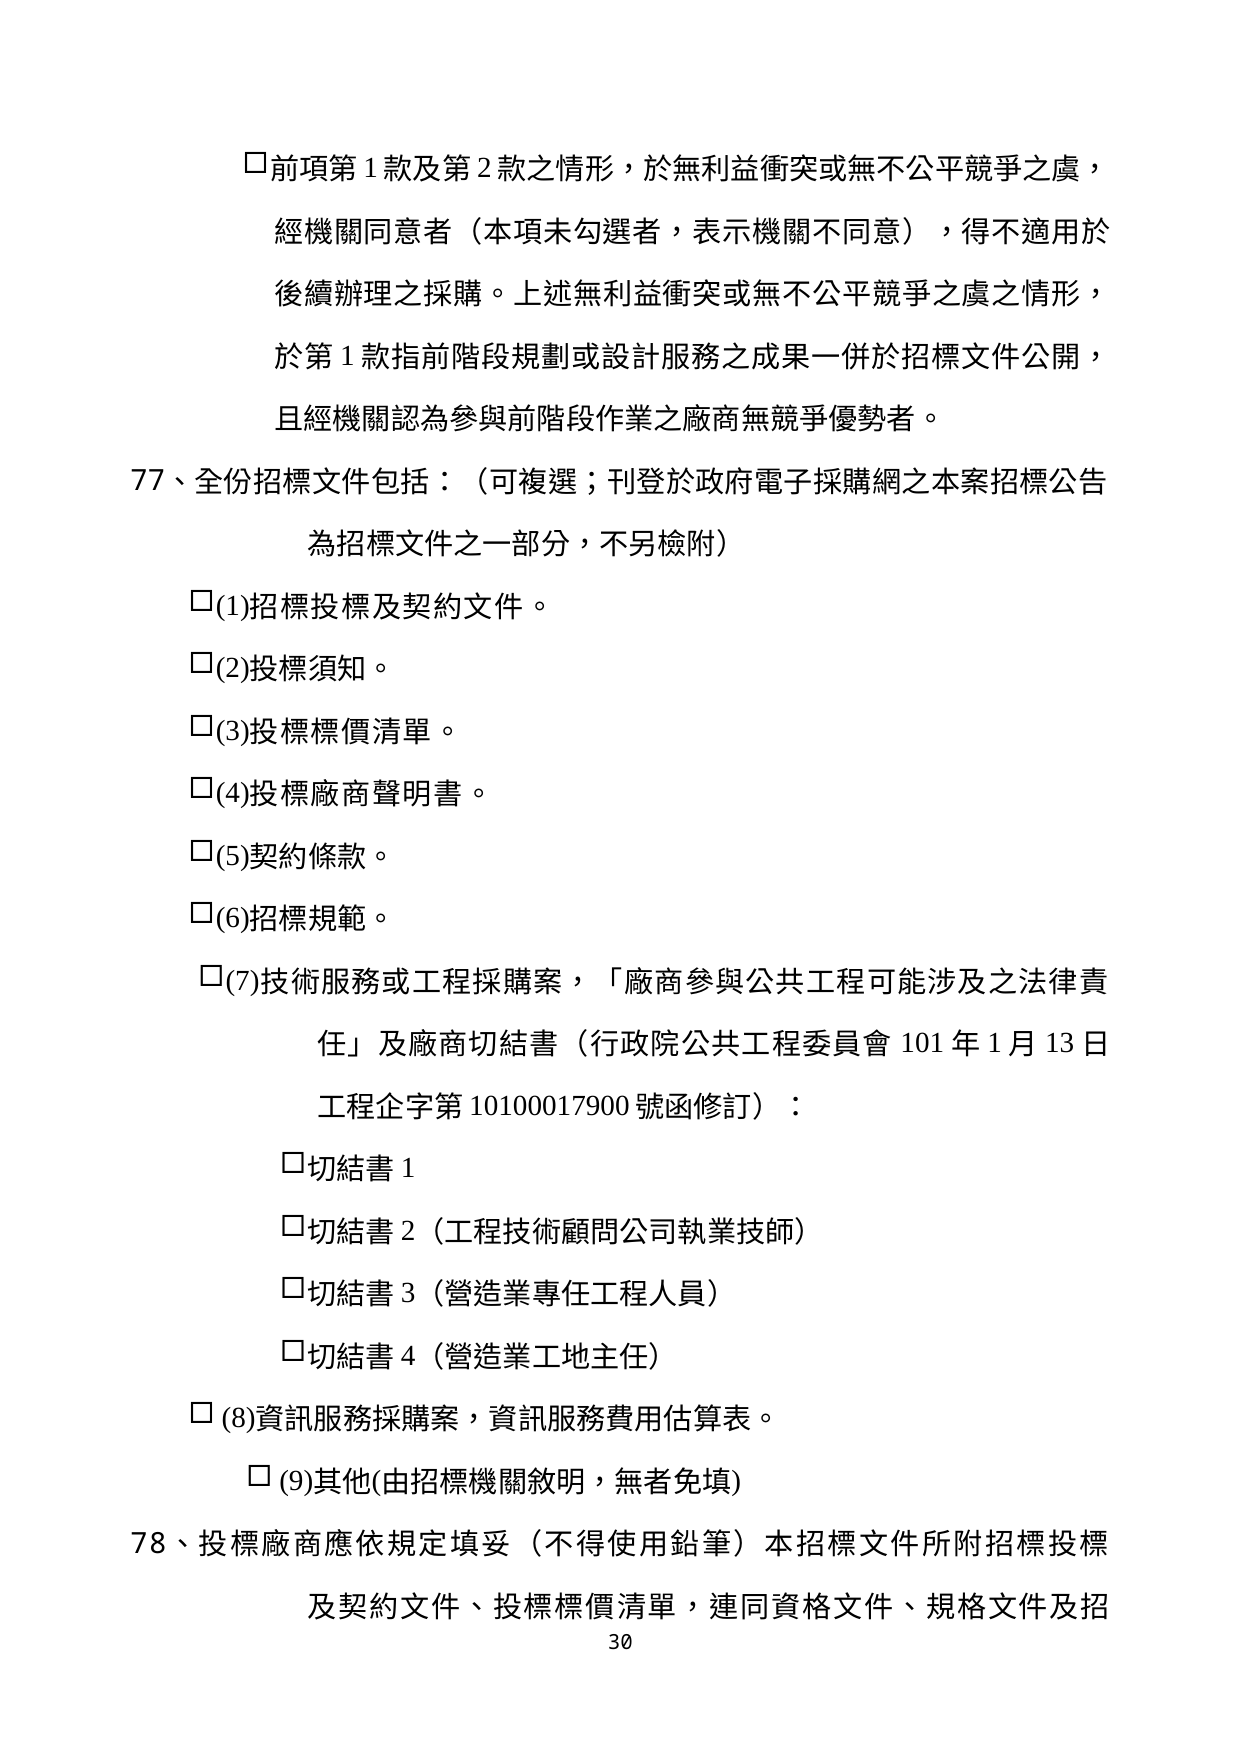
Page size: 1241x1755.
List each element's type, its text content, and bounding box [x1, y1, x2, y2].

text 切結書2（工程技術顧問公司執業技師） [280, 1188, 1110, 1250]
text 切結書3（營造業專任工程人員） [280, 1250, 1110, 1313]
text (4)投標廠商聲明書。 [130, 750, 1110, 813]
text (3)投標標價清單。 [130, 688, 1110, 750]
text (7)技術服務或工程採購案，「廠商參與公共工程可能涉及之法律責任」及廠商切結書（行政院公共工程委員會101年1月13日工程企字第10100017900號函修訂）： [130, 938, 1110, 1125]
text (6)招標規範。 [130, 875, 1110, 938]
text (5)契約條款。 [130, 813, 1110, 875]
text (1)招標投標及契約文件。 [130, 563, 1110, 625]
text  (8)資訊服務採購案，資訊服務費用估算表。 [130, 1375, 1110, 1438]
text 切結書1 [280, 1125, 1110, 1188]
text 切結書4（營造業工地主任） [280, 1313, 1110, 1375]
text (2)投標須知。 [130, 625, 1110, 688]
text 前項第1款及第2款之情形，於無利益衝突或無不公平競爭之虞，經機關同意者（本項未勾選者，表示機關不同意），得不適用於後續辦理之採購。上述無利益衝突或無不公平競爭之虞之情形，於第1款指前階段規劃或設計服務之成果一併於招標文件公開，且經機關認為參與前階段作業之廠商無競爭優勢者。 [242, 125, 1110, 438]
text  (9)其他(由招標機關敘明，無者免填) [246, 1438, 1110, 1500]
list 全份招標文件包括：（可複選；刊登於政府電子採購網之本案招標公告為招標文件之一部分，不另檢附） [130, 438, 1110, 563]
list 投標廠商應依規定填妥（不得使用鉛筆）本招標文件所附招標投標及契約文件、投標標價清單，連同資格文件、規格文件及招 [130, 1500, 1110, 1625]
